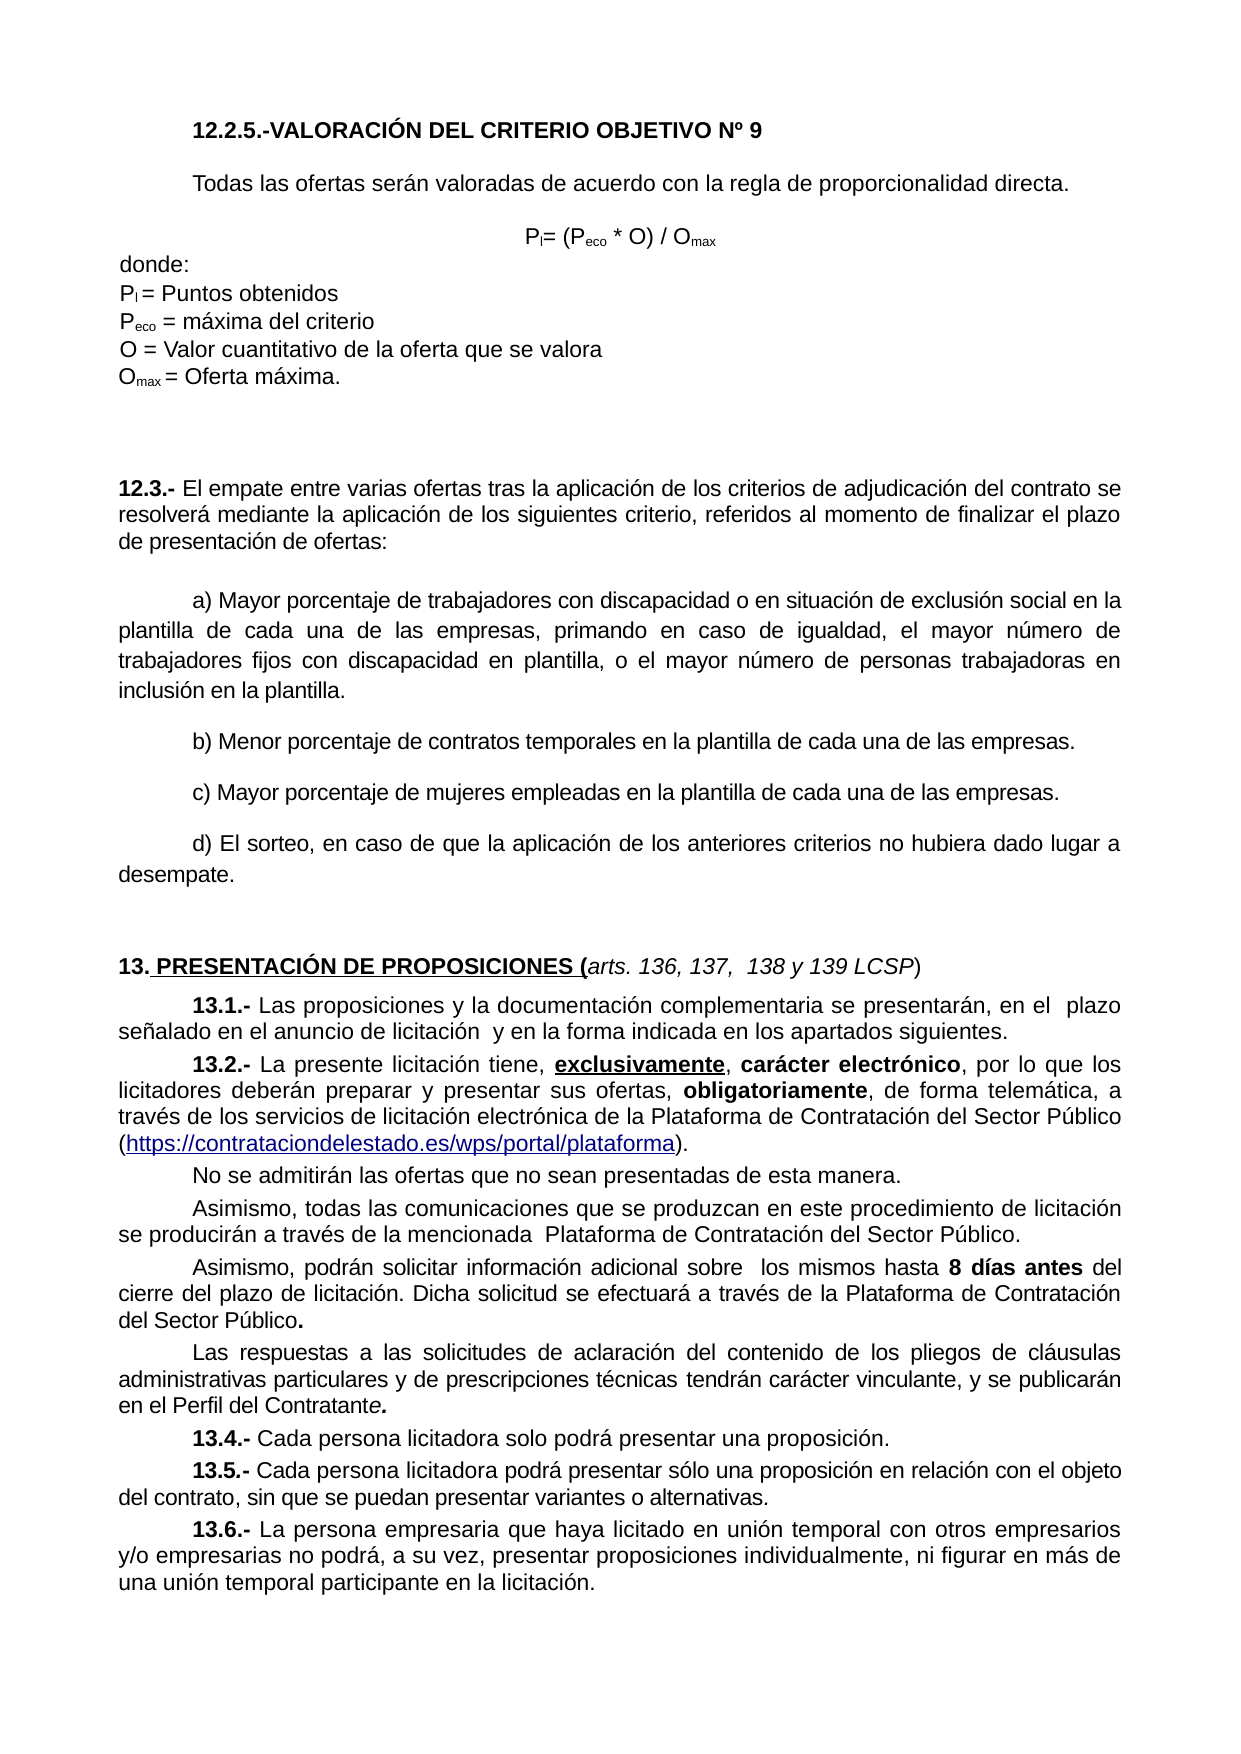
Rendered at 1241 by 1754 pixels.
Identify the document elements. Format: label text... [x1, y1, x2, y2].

list b) Menor porcentaje de contratos temporales en la plantilla de cada una de las empresas. [118, 728, 1122, 754]
text Peco = máxima del criterio [118, 308, 1124, 334]
text 12.2.5.-VALORACIÓN DEL CRITERIO OBJETIVO Nº 9 [118, 117, 1122, 144]
list d) El sorteo, en caso de que la aplicación de los anteriores criterios no hubiera dado lugar a desempate. [118, 830, 1122, 887]
text No se admitirán las ofertas que no sean presentadas de esta manera. [118, 1162, 1122, 1189]
list c) Mayor porcentaje de mujeres empleadas en la plantilla de cada una de las empresas. [118, 779, 1122, 806]
text Las respuestas a las solicitudes de aclaración del contenido de los pliegos de cláusulas administrativas particulares y de prescripciones técnicas tendrán carácter vinculante, y se publicarán en el Perfil del Contratante. [118, 1339, 1122, 1418]
text 13.2.- La presente licitación tiene, exclusivamente, carácter electrónico, por lo que los licitadores deberán preparar y presentar sus ofertas, obligatoriamente, de forma telemática, a través de los servicios de licitación electrónica de la Plataforma de Contratación del Sector Público (https://contrataciondelestado.es/wps/portal/plataforma). [118, 1051, 1122, 1156]
text Pl= (Peco * O) / Omax [118, 223, 1122, 249]
text 13.5.- Cada persona licitadora podrá presentar sólo una proposición en relación con el objeto del contrato, sin que se puedan presentar variantes o alternativas. [118, 1457, 1122, 1510]
text Asimismo, todas las comunicaciones que se produzcan en este procedimiento de licitación se producirán a través de la mencionada Plataforma de Contratación del Sector Público. [118, 1195, 1122, 1248]
text Asimismo, podrán solicitar información adicional sobre los mismos hasta 8 días antes del cierre del plazo de licitación. Dicha solicitud se efectuará a través de la Plataforma de Contratación del Sector Público. [118, 1254, 1122, 1333]
text O = Valor cuantitativo de la oferta que se valora [118, 336, 1124, 363]
text donde: [118, 251, 1124, 277]
text Omax = Oferta máxima. [118, 363, 1122, 389]
text 13.6.- La persona empresaria que haya licitado en unión temporal con otros empresarios y/o empresarias no podrá, a su vez, presentar proposiciones individualmente, ni figurar en más de una unión temporal participante en la licitación. [118, 1516, 1122, 1595]
text 13.1.- Las proposiciones y la documentación complementaria se presentarán, en el plazo señalado en el anuncio de licitación y en la forma indicada en los apartados siguientes. [118, 992, 1122, 1044]
text Todas las ofertas serán valoradas de acuerdo con la regla de proporcionalidad directa. [118, 170, 1122, 196]
text 13. PRESENTACIÓN DE PROPOSICIONES (arts. 136, 137, 138 y 139 LCSP) [118, 953, 1122, 979]
text Pl = Puntos obtenidos [118, 279, 1124, 306]
list a) Mayor porcentaje de trabajadores con discapacidad o en situación de exclusión social en la plantilla de cada una de las empresas, primando en caso de igualdad, el mayor número de trabajadores fijos con discapacidad en plantilla, o el mayor número de personas trabajadoras en inclusión en la plantilla. [118, 587, 1122, 703]
text 13.4.- Cada persona licitadora solo podrá presentar una proposición. [118, 1424, 1122, 1451]
text 12.3.- El empate entre varias ofertas tras la aplicación de los criterios de adjudicación del contrato se resolverá mediante la aplicación de los siguientes criterio, referidos al momento de finalizar el plazo de presentación de ofertas: [118, 475, 1122, 554]
